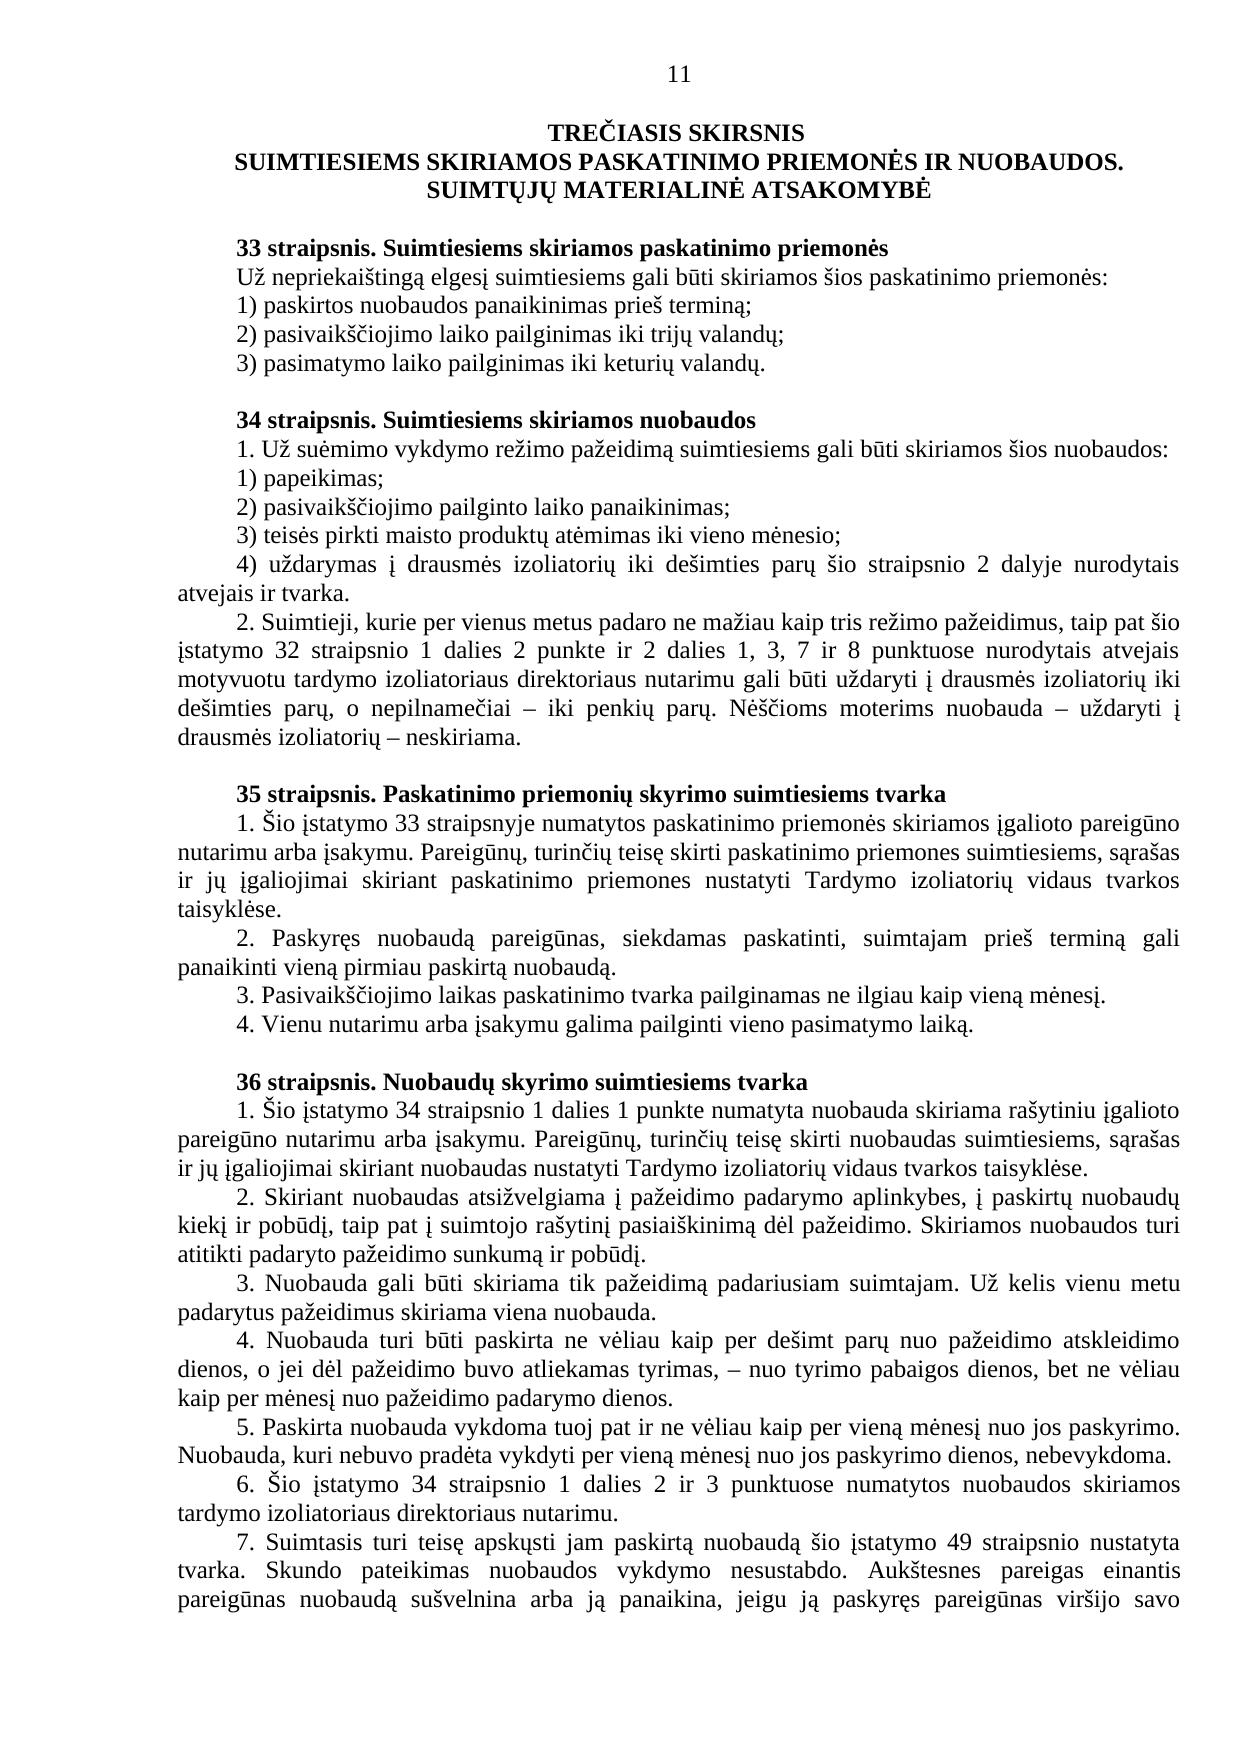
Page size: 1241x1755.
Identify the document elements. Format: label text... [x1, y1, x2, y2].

text 3) pasimatymo laiko pailginimas iki keturių valandų. [177, 348, 1181, 377]
text 4) uždarymas į drausmės izoliatorių iki dešimties parų šio straipsnio 2 dalyje nurodytais atvejais ir tvarka. [177, 549, 1181, 607]
text 1) papeikimas; [177, 463, 1181, 492]
text 7. Suimtasis turi teisę apskųsti jam paskirtą nuobaudą šio įstatymo 49 straipsnio nustatyta tvarka. Skundo pateikimas nuobaudos vykdymo nesustabdo. Aukštesnes pareigas einantis pareigūnas nuobaudą sušvelnina arba ją panaikina, jeigu ją paskyręs pareigūnas viršijo savo [177, 1527, 1181, 1613]
text 2. Paskyręs nuobaudą pareigūnas, siekdamas paskatinti, suimtajam prieš terminą gali panaikinti vieną pirmiau paskirtą nuobaudą. [177, 923, 1181, 981]
text 5. Paskirta nuobauda vykdoma tuoj pat ir ne vėliau kaip per vieną mėnesį nuo jos paskyrimo. Nuobauda, kuri nebuvo pradėta vykdyti per vieną mėnesį nuo jos paskyrimo dienos, nebevykdoma. [177, 1412, 1181, 1469]
text 36 straipsnis. Nuobaudų skyrimo suimtiesiems tvarka [177, 1067, 1181, 1096]
text 1. Už suėmimo vykdymo režimo pažeidimą suimtiesiems gali būti skiriamos šios nuobaudos: [177, 434, 1181, 463]
text 1. Šio įstatymo 33 straipsnyje numatytos paskatinimo priemonės skiriamos įgalioto pareigūno nutarimu arba įsakymu. Pareigūnų, turinčių teisę skirti paskatinimo priemones suimtiesiems, sąrašas ir jų įgaliojimai skiriant paskatinimo priemones nustatyti Tardymo izoliatorių vidaus tvarkos taisyklėse. [177, 808, 1181, 923]
text 35 straipsnis. Paskatinimo priemonių skyrimo suimtiesiems tvarka [177, 779, 1181, 808]
text SUIMTIESIEMS SKIRIAMOS PASKATINIMO PRIEMONĖS IR NUOBAUDOS. SUIMTŲJŲ MATERIALINĖ ATSAKOMYBĖ [177, 147, 1181, 204]
text Už nepriekaištingą elgesį suimtiesiems gali būti skiriamos šios paskatinimo priemonės: [177, 262, 1181, 291]
text 34 straipsnis. Suimtiesiems skiriamos nuobaudos [177, 406, 1181, 434]
text 2. Suimtieji, kurie per vienus metus padaro ne mažiau kaip tris režimo pažeidimus, taip pat šio įstatymo 32 straipsnio 1 dalies 2 punkte ir 2 dalies 1, 3, 7 ir 8 punktuose nurodytais atvejais motyvuotu tardymo izoliatoriaus direktoriaus nutarimu gali būti uždaryti į drausmės izoliatorių iki dešimties parų, o nepilnamečiai – iki penkių parų. Nėščioms moterims nuobauda – uždaryti į drausmės izoliatorių – neskiriama. [177, 607, 1181, 751]
text 2. Skiriant nuobaudas atsižvelgiama į pažeidimo padarymo aplinkybes, į paskirtų nuobaudų kiekį ir pobūdį, taip pat į suimtojo rašytinį pasiaiškinimą dėl pažeidimo. Skiriamos nuobaudos turi atitikti padaryto pažeidimo sunkumą ir pobūdį. [177, 1182, 1181, 1268]
text 1) paskirtos nuobaudos panaikinimas prieš terminą; [177, 291, 1181, 319]
text 4. Nuobauda turi būti paskirta ne vėliau kaip per dešimt parų nuo pažeidimo atskleidimo dienos, o jei dėl pažeidimo buvo atliekamas tyrimas, – nuo tyrimo pabaigos dienos, bet ne vėliau kaip per mėnesį nuo pažeidimo padarymo dienos. [177, 1326, 1181, 1412]
text 33 straipsnis. Suimtiesiems skiriamos paskatinimo priemonės [177, 233, 1181, 262]
text 3. Nuobauda gali būti skiriama tik pažeidimą padariusiam suimtajam. Už kelis vienu metu padarytus pažeidimus skiriama viena nuobauda. [177, 1268, 1181, 1326]
text 3) teisės pirkti maisto produktų atėmimas iki vieno mėnesio; [177, 521, 1181, 549]
text TREČIASIS SKIRSNIS [177, 118, 1181, 147]
text 6. Šio įstatymo 34 straipsnio 1 dalies 2 ir 3 punktuose numatytos nuobaudos skiriamos tardymo izoliatoriaus direktoriaus nutarimu. [177, 1469, 1181, 1527]
text 2) pasivaikščiojimo laiko pailginimas iki trijų valandų; [177, 319, 1181, 348]
text 3. Pasivaikščiojimo laikas paskatinimo tvarka pailginamas ne ilgiau kaip vieną mėnesį. [177, 981, 1181, 1009]
text 4. Vienu nutarimu arba įsakymu galima pailginti vieno pasimatymo laiką. [177, 1009, 1181, 1038]
text 1. Šio įstatymo 34 straipsnio 1 dalies 1 punkte numatyta nuobauda skiriama rašytiniu įgalioto pareigūno nutarimu arba įsakymu. Pareigūnų, turinčių teisę skirti nuobaudas suimtiesiems, sąrašas ir jų įgaliojimai skiriant nuobaudas nustatyti Tardymo izoliatorių vidaus tvarkos taisyklėse. [177, 1096, 1181, 1182]
text 2) pasivaikščiojimo pailginto laiko panaikinimas; [177, 492, 1181, 521]
